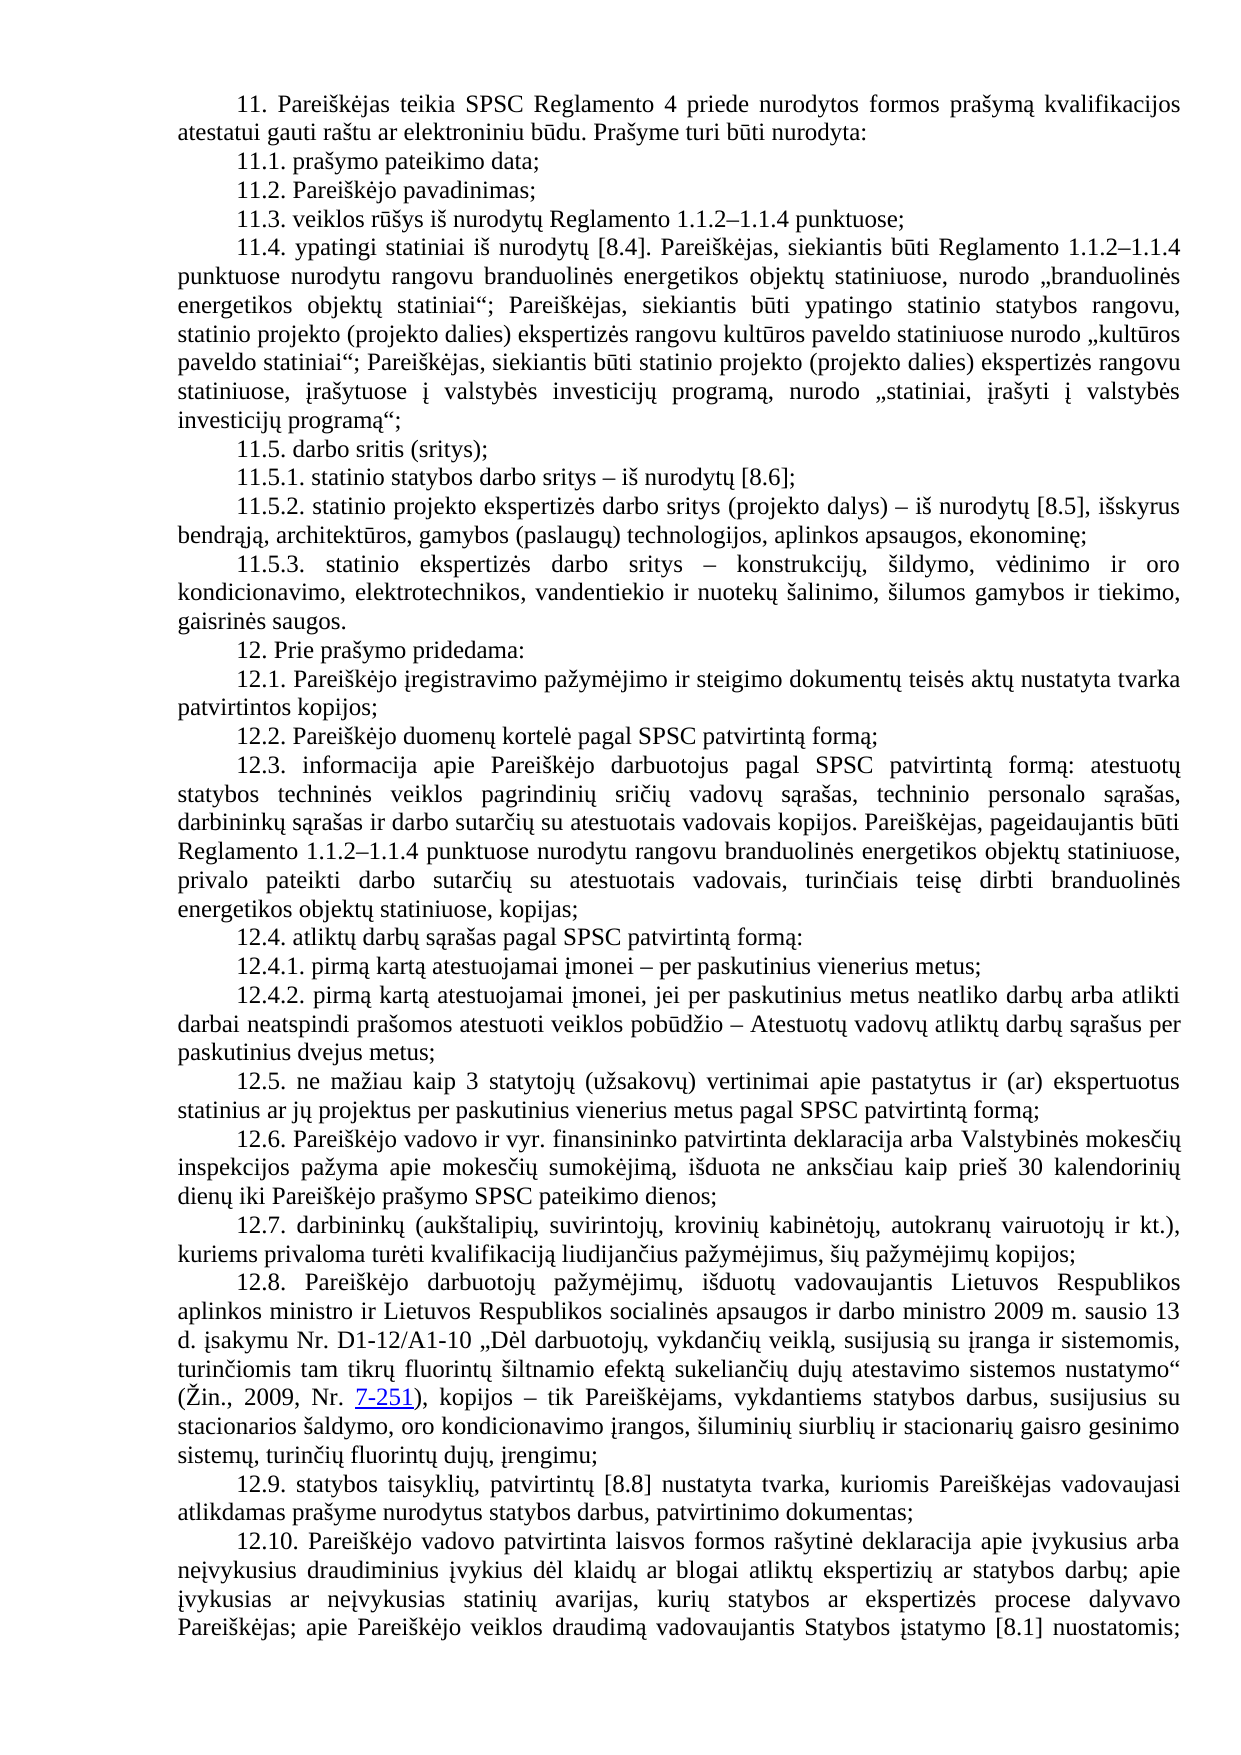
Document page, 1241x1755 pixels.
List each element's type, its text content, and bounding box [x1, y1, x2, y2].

text 12.10. Pareiškėjo vadovo patvirtinta laisvos formos rašytinė deklaracija apie įvykusius arba neįvykusius draudiminius įvykius dėl klaidų ar blogai atliktų ekspertizių ar statybos darbų; apie įvykusias ar neįvykusias statinių avarijas, kurių statybos ar ekspertizės procese dalyvavo Pareiškėjas; apie Pareiškėjo veiklos draudimą vadovaujantis Statybos įstatymo [8.1] nuostatomis; [177, 1526, 1181, 1641]
text 12.6. Pareiškėjo vadovo ir vyr. finansininko patvirtinta deklaracija arba valstybinės mokesčių inspekcijos pažyma apie mokesčių sumokėjimą, išduota ne anksčiau kaip prieš 30 kalendorinių dienų iki Pareiškėjo prašymo SPSC pateikimo dienos; [177, 1124, 1181, 1210]
text 11. Pareiškėjas teikia SPSC Reglamento 4 priede nurodytos formos prašymą kvalifikacijos atestatui gauti raštu ar elektroniniu būdu. Prašyme turi būti nurodyta: [177, 89, 1181, 146]
text 11.3. veiklos rūšys iš nurodytų Reglamento 1.1.2–1.1.4 punktuose; [177, 204, 1181, 232]
text 12. Prie prašymo pridedama: [177, 635, 1181, 664]
text 11.2. Pareiškėjo pavadinimas; [177, 175, 1181, 204]
text 12.9. statybos taisyklių, patvirtintų [8.8] nustatyta tvarka, kuriomis Pareiškėjas vadovaujasi atlikdamas prašyme nurodytus statybos darbus, patvirtinimo dokumentas; [177, 1469, 1181, 1526]
text 12.1. Pareiškėjo įregistravimo pažymėjimo ir steigimo dokumentų teisės aktų nustatyta tvarka patvirtintos kopijos; [177, 664, 1181, 721]
text 12.2. Pareiškėjo duomenų kortelė pagal SPSC patvirtintą formą; [177, 721, 1181, 750]
text 11.5.1. statinio statybos darbo sritys – iš nurodytų [8.6]; [177, 462, 1181, 491]
text 12.3. informacija apie Pareiškėjo darbuotojus pagal SPSC patvirtintą formą: atestuotų statybos techninės veiklos pagrindinių sričių vadovų sąrašas, techninio personalo sąrašas, darbininkų sąrašas ir darbo sutarčių su atestuotais vadovais kopijos. Pareiškėjas, pageidaujantis būti Reglamento 1.1.2–1.1.4 punktuose nurodytu rangovu branduolinės energetikos objektų statiniuose, privalo pateikti darbo sutarčių su atestuotais vadovais, turinčiais teisę dirbti branduolinės energetikos objektų statiniuose, kopijas; [177, 750, 1181, 922]
text 12.7. darbininkų (aukštalipių, suvirintojų, krovinių kabinėtojų, autokranų vairuotojų ir kt.), kuriems privaloma turėti kvalifikaciją liudijančius pažymėjimus, šių pažymėjimų kopijos; [177, 1210, 1181, 1267]
text 11.5.3. statinio ekspertizės darbo sritys – konstrukcijų, šildymo, vėdinimo ir oro kondicionavimo, elektrotechnikos, vandentiekio ir nuotekų šalinimo, šilumos gamybos ir tiekimo, gaisrinės saugos. [177, 549, 1181, 635]
text 11.5.2. statinio projekto ekspertizės darbo sritys (projekto dalys) – iš nurodytų [8.5], išskyrus bendrąją, architektūros, gamybos (paslaugų) technologijos, aplinkos apsaugos, ekonominę; [177, 491, 1181, 549]
text 12.5. ne mažiau kaip 3 statytojų (užsakovų) vertinimai apie pastatytus ir (ar) ekspertuotus statinius ar jų projektus per paskutinius vienerius metus pagal SPSC patvirtintą formą; [177, 1066, 1181, 1124]
text 12.4.1. pirmą kartą atestuojamai įmonei – per paskutinius vienerius metus; [177, 951, 1181, 980]
text 12.8. Pareiškėjo darbuotojų pažymėjimų, išduotų vadovaujantis Lietuvos Respublikos aplinkos ministro ir Lietuvos Respublikos socialinės apsaugos ir darbo ministro 2009 m. sausio 13 d. įsakymu Nr. D1-12/A1-10 „Dėl darbuotojų, vykdančių veiklą, susijusią su įranga ir sistemomis, turinčiomis tam tikrų fluorintų šiltnamio efektą sukeliančių dujų atestavimo sistemos nustatymo“ (Žin., 2009, Nr. 7-251), kopijos – tik Pareiškėjams, vykdantiems statybos darbus, susijusius su stacionarios šaldymo, oro kondicionavimo įrangos, šiluminių siurblių ir stacionarių gaisro gesinimo sistemų, turinčių fluorintų dujų, įrengimu; [177, 1267, 1181, 1469]
text 12.4. atliktų darbų sąrašas pagal SPSC patvirtintą formą: [177, 922, 1181, 951]
text 12.4.2. pirmą kartą atestuojamai įmonei, jei per paskutinius metus neatliko darbų arba atlikti darbai neatspindi prašomos atestuoti veiklos pobūdžio – Atestuotų vadovų atliktų darbų sąrašus per paskutinius dvejus metus; [177, 980, 1181, 1066]
text 11.4. ypatingi statiniai iš nurodytų [8.4]. Pareiškėjas, siekiantis būti Reglamento 1.1.2–1.1.4 punktuose nurodytu rangovu branduolinės energetikos objektų statiniuose, nurodo „branduolinės energetikos objektų statiniai“; Pareiškėjas, siekiantis būti ypatingo statinio statybos rangovu, statinio projekto (projekto dalies) ekspertizės rangovu kultūros paveldo statiniuose nurodo „kultūros paveldo statiniai“; Pareiškėjas, siekiantis būti statinio projekto (projekto dalies) ekspertizės rangovu statiniuose, įrašytuose į valstybės investicijų programą, nurodo „statiniai, įrašyti į valstybės investicijų programą“; [177, 232, 1181, 434]
text 11.1. prašymo pateikimo data; [177, 146, 1181, 175]
text 11.5. darbo sritis (sritys); [177, 434, 1181, 462]
